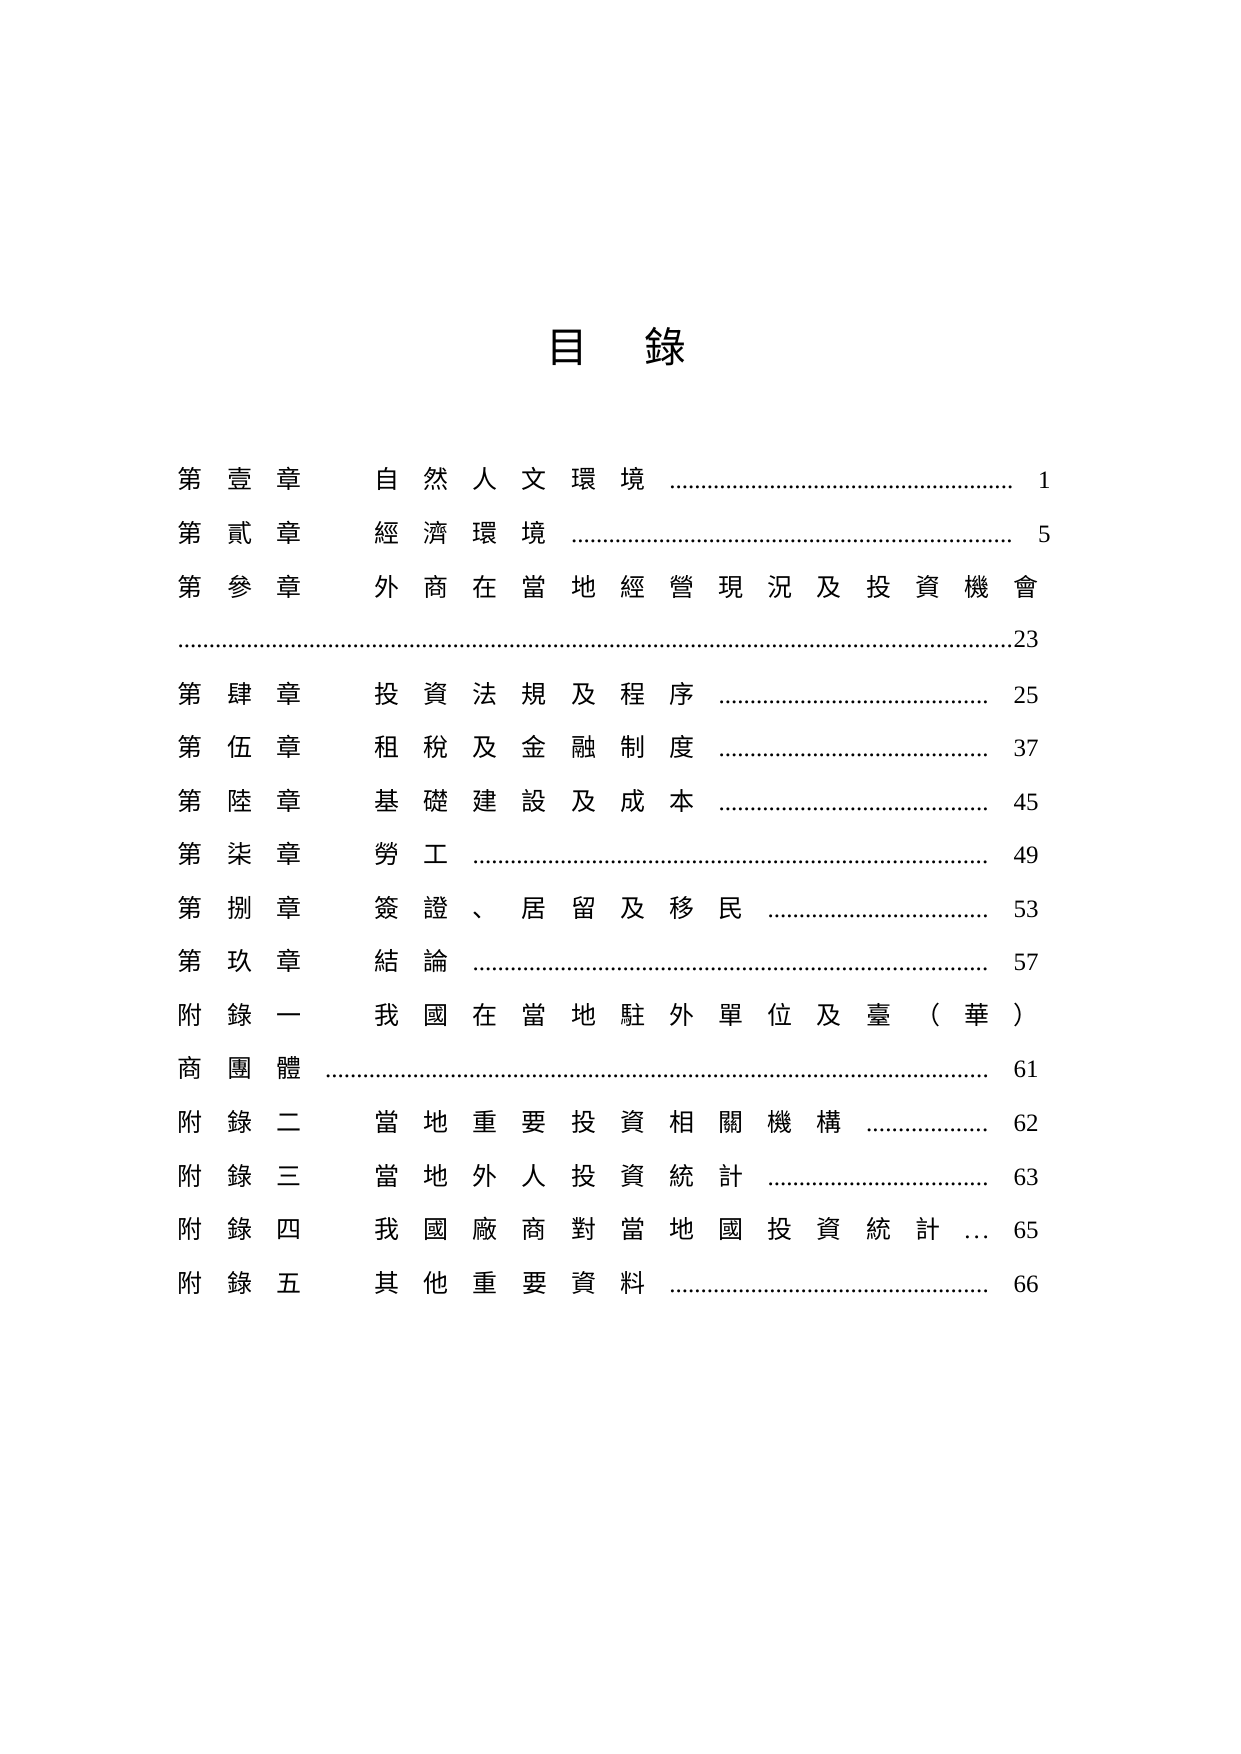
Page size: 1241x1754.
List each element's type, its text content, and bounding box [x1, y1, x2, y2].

text 附錄三 當地外人投資統計 63 [178, 1147, 1063, 1201]
text 目 錄 [178, 291, 1063, 398]
text 附錄四 我國廠商對當地國投資統計 65 [178, 1201, 1063, 1254]
text 第壹章 自然人文環境 1 [178, 451, 1063, 505]
text 附錄一 我國在當地駐外單位及臺（華）商團體 61 [178, 987, 1063, 1094]
text 第伍章 租稅及金融制度 37 [178, 719, 1063, 773]
text 第貳章 經濟環境 5 [178, 505, 1063, 558]
text 附錄二 當地重要投資相關機構 62 [178, 1094, 1063, 1147]
text 第玖章 結論 57 [178, 933, 1063, 987]
text 第陸章 基礎建設及成本 45 [178, 773, 1063, 826]
text 第柒章 勞工 49 [178, 826, 1063, 880]
text 附錄五 其他重要資料 66 [178, 1254, 1063, 1308]
text 第肆章 投資法規及程序 25 [178, 666, 1063, 719]
text 第參章 外商在當地經營現況及投資機會 23 [178, 558, 1063, 666]
text 第捌章 簽證、居留及移民 53 [178, 880, 1063, 933]
